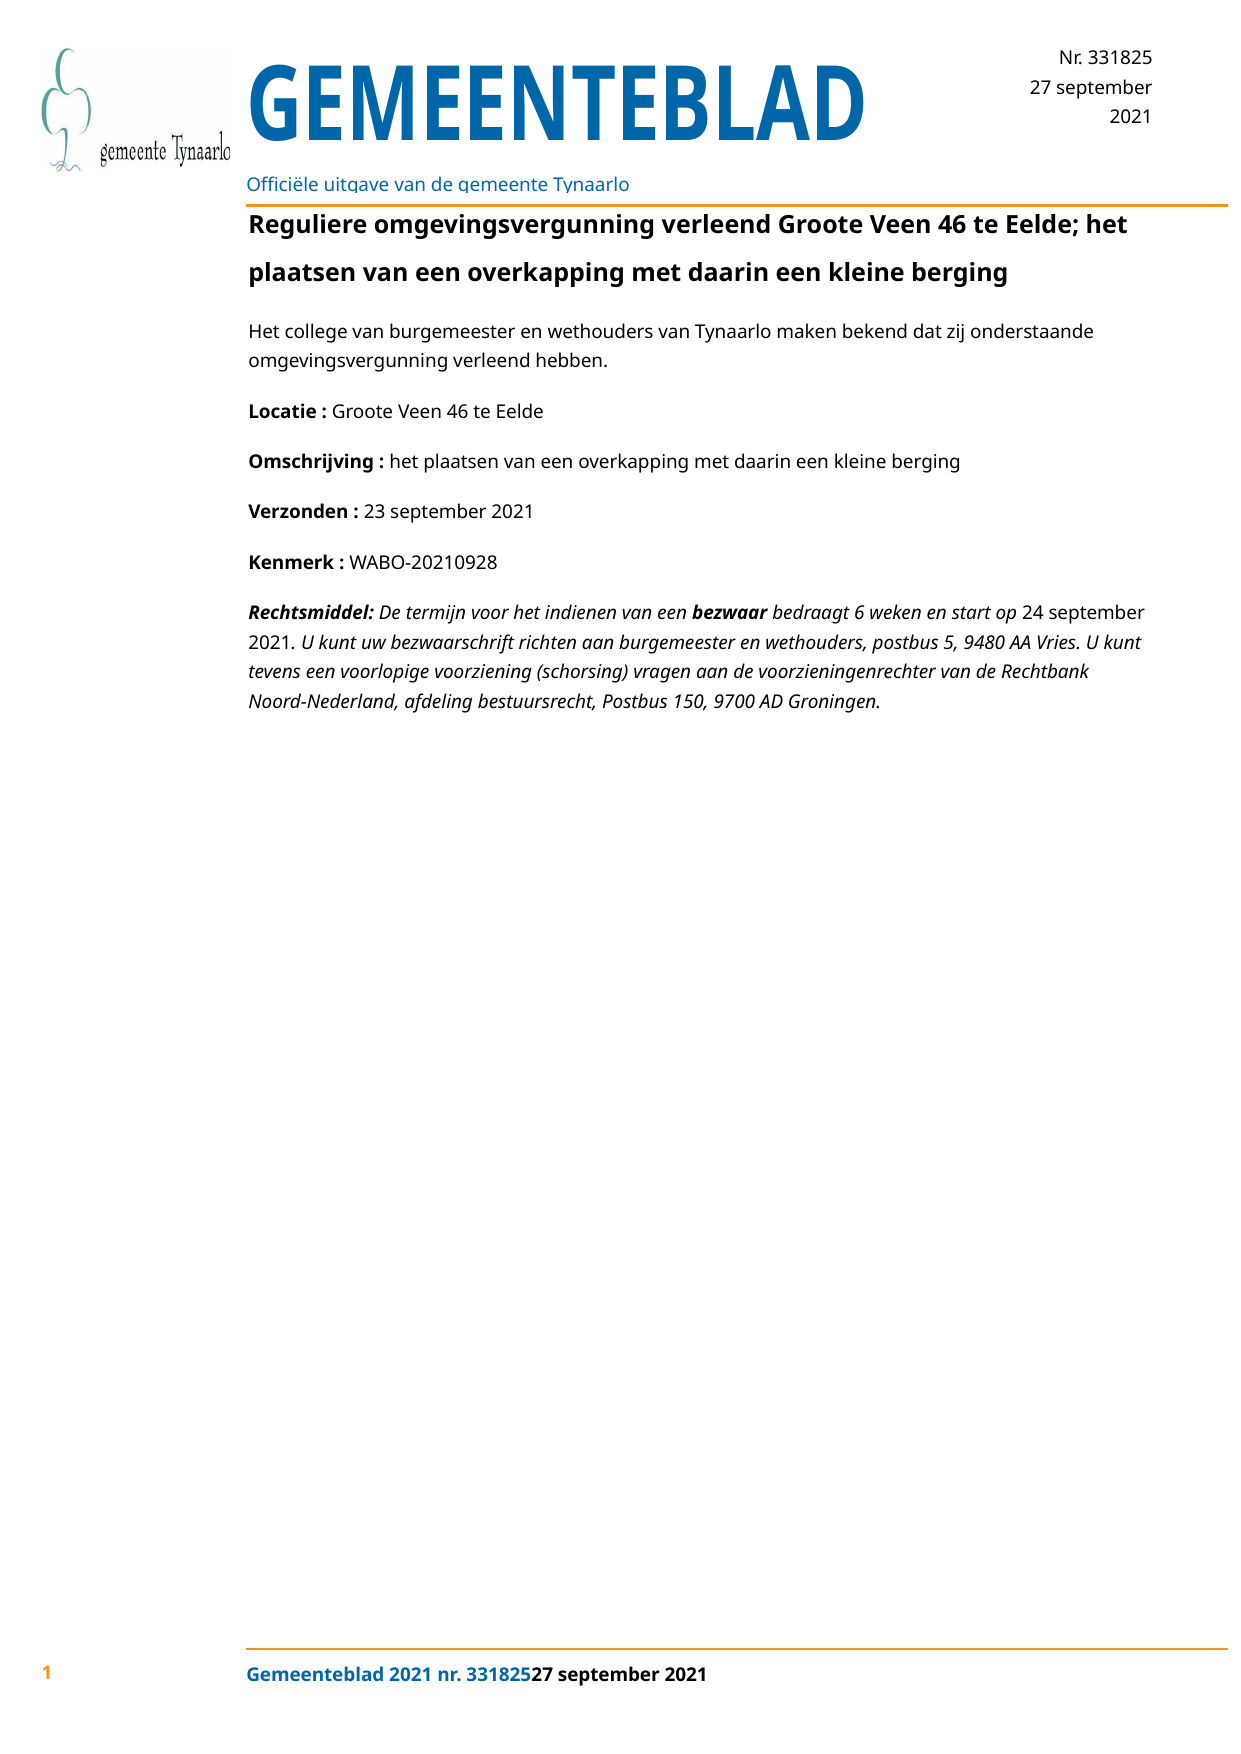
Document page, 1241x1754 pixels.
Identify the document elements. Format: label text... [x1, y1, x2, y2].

text Omschrijving : het plaatsen van een overkapping met daarin een kleine berging [248, 448, 1152, 474]
text Het college van burgemeester en wethouders van Tynaarlo maken bekend dat zij onderstaande omgevingsvergunning verleend hebben. [248, 318, 1152, 373]
picture [41, 47, 231, 172]
text Locatie : Groote Veen 46 te Eelde [248, 398, 1152, 424]
text Kenmerk : WABO-20210928 [248, 549, 1152, 575]
text Verzonden : 23 september 2021 [248, 499, 1152, 524]
text Reguliere omgevingsvergunning verleend Groote Veen 46 te Eelde; het plaatsen van een overkapping met daarin een kleine berging [248, 207, 1152, 288]
text Rechtsmiddel: De termijn voor het indienen van een bezwaar bedraagt 6 weken en start op 24 september 2021. U kunt uw bezwaarschrift richten aan burgemeester en wethouders, postbus 5, 9480 AA Vries. U kunt tevens een voorlopige voorziening (schorsing) vragen aan de voorzieningenrechter van de Rechtbank Noord-Nederland, afdeling bestuursrecht, Postbus 150, 9700 AD Groningen. [248, 599, 1152, 714]
